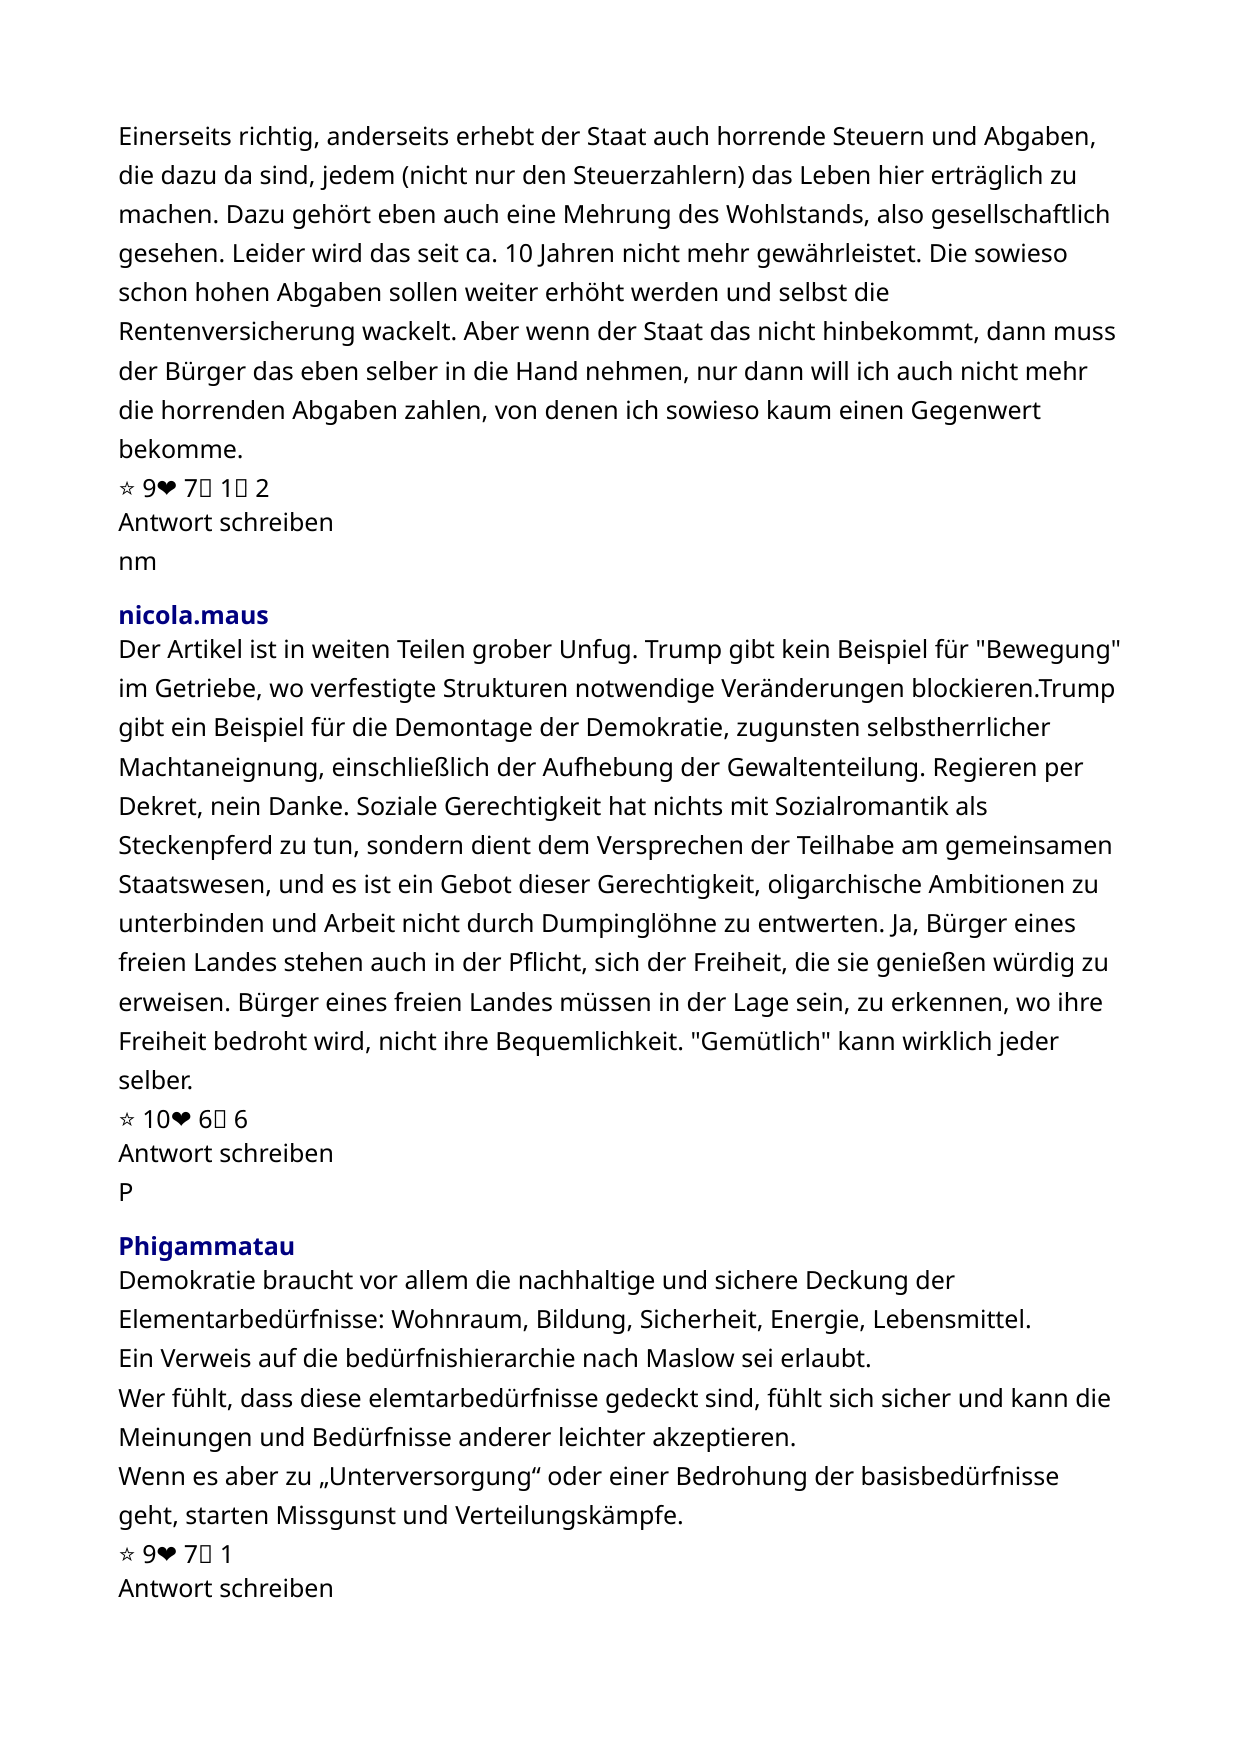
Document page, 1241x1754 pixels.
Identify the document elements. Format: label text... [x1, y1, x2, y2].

text ⭐️ 10❤️ 6🤨 6 [118, 1102, 1122, 1136]
text nm [118, 544, 1122, 578]
subtitle nicola.maus [118, 598, 1122, 632]
text Antwort schreiben [118, 1571, 1122, 1605]
text ⭐️ 9❤️ 7🤨 1 [118, 1537, 1122, 1571]
text ⭐️ 9❤️ 7🙁 1🤨 2 [118, 471, 1122, 505]
text Wer fühlt, dass diese elemtarbedürfnisse gedeckt sind, fühlt sich sicher und kann die Meinungen und Bedürfnisse anderer leichter akzeptieren. [118, 1380, 1122, 1453]
text Antwort schreiben [118, 505, 1122, 539]
subtitle Phigammatau [118, 1229, 1122, 1263]
text P [118, 1175, 1122, 1209]
text Antwort schreiben [118, 1136, 1122, 1170]
text Ein Verweis auf die bedürfnishierarchie nach Maslow sei erlaubt. [118, 1341, 1122, 1375]
text Einerseits richtig, anderseits erhebt der Staat auch horrende Steuern und Abgaben, die dazu da sind, jedem (nicht nur den Steuerzahlern) das Leben hier erträglich zu machen. Dazu gehört eben auch eine Mehrung des Wohlstands, also gesellschaftlich gesehen. Leider wird das seit ca. 10 Jahren nicht mehr gewährleistet. Die sowieso schon hohen Abgaben sollen weiter erhöht werden und selbst die Rentenversicherung wackelt. Aber wenn der Staat das nicht hinbekommt, dann muss der Bürger das eben selber in die Hand nehmen, nur dann will ich auch nicht mehr die horrenden Abgaben zahlen, von denen ich sowieso kaum einen Gegenwert bekomme. [118, 118, 1122, 466]
text Wenn es aber zu „Unterversorgung“ oder einer Bedrohung der basisbedürfnisse geht, starten Missgunst und Verteilungskämpfe. [118, 1458, 1122, 1532]
text Der Artikel ist in weiten Teilen grober Unfug. Trump gibt kein Beispiel für "Bewegung" im Getriebe, wo verfestigte Strukturen notwendige Veränderungen blockieren.Trump gibt ein Beispiel für die Demontage der Demokratie, zugunsten selbstherrlicher Machtaneignung, einschließlich der Aufhebung der Gewaltenteilung. Regieren per Dekret, nein Danke. Soziale Gerechtigkeit hat nichts mit Sozialromantik als Steckenpferd zu tun, sondern dient dem Versprechen der Teilhabe am gemeinsamen Staatswesen, und es ist ein Gebot dieser Gerechtigkeit, oligarchische Ambitionen zu unterbinden und Arbeit nicht durch Dumpinglöhne zu entwerten. Ja, Bürger eines freien Landes stehen auch in der Pflicht, sich der Freiheit, die sie genießen würdig zu erweisen. Bürger eines freien Landes müssen in der Lage sein, zu erkennen, wo ihre Freiheit bedroht wird, nicht ihre Bequemlichkeit. "Gemütlich" kann wirklich jeder selber. [118, 632, 1122, 1097]
text Demokratie braucht vor allem die nachhaltige und sichere Deckung der Elementarbedürfnisse: Wohnraum, Bildung, Sicherheit, Energie, Lebensmittel. [118, 1263, 1122, 1336]
